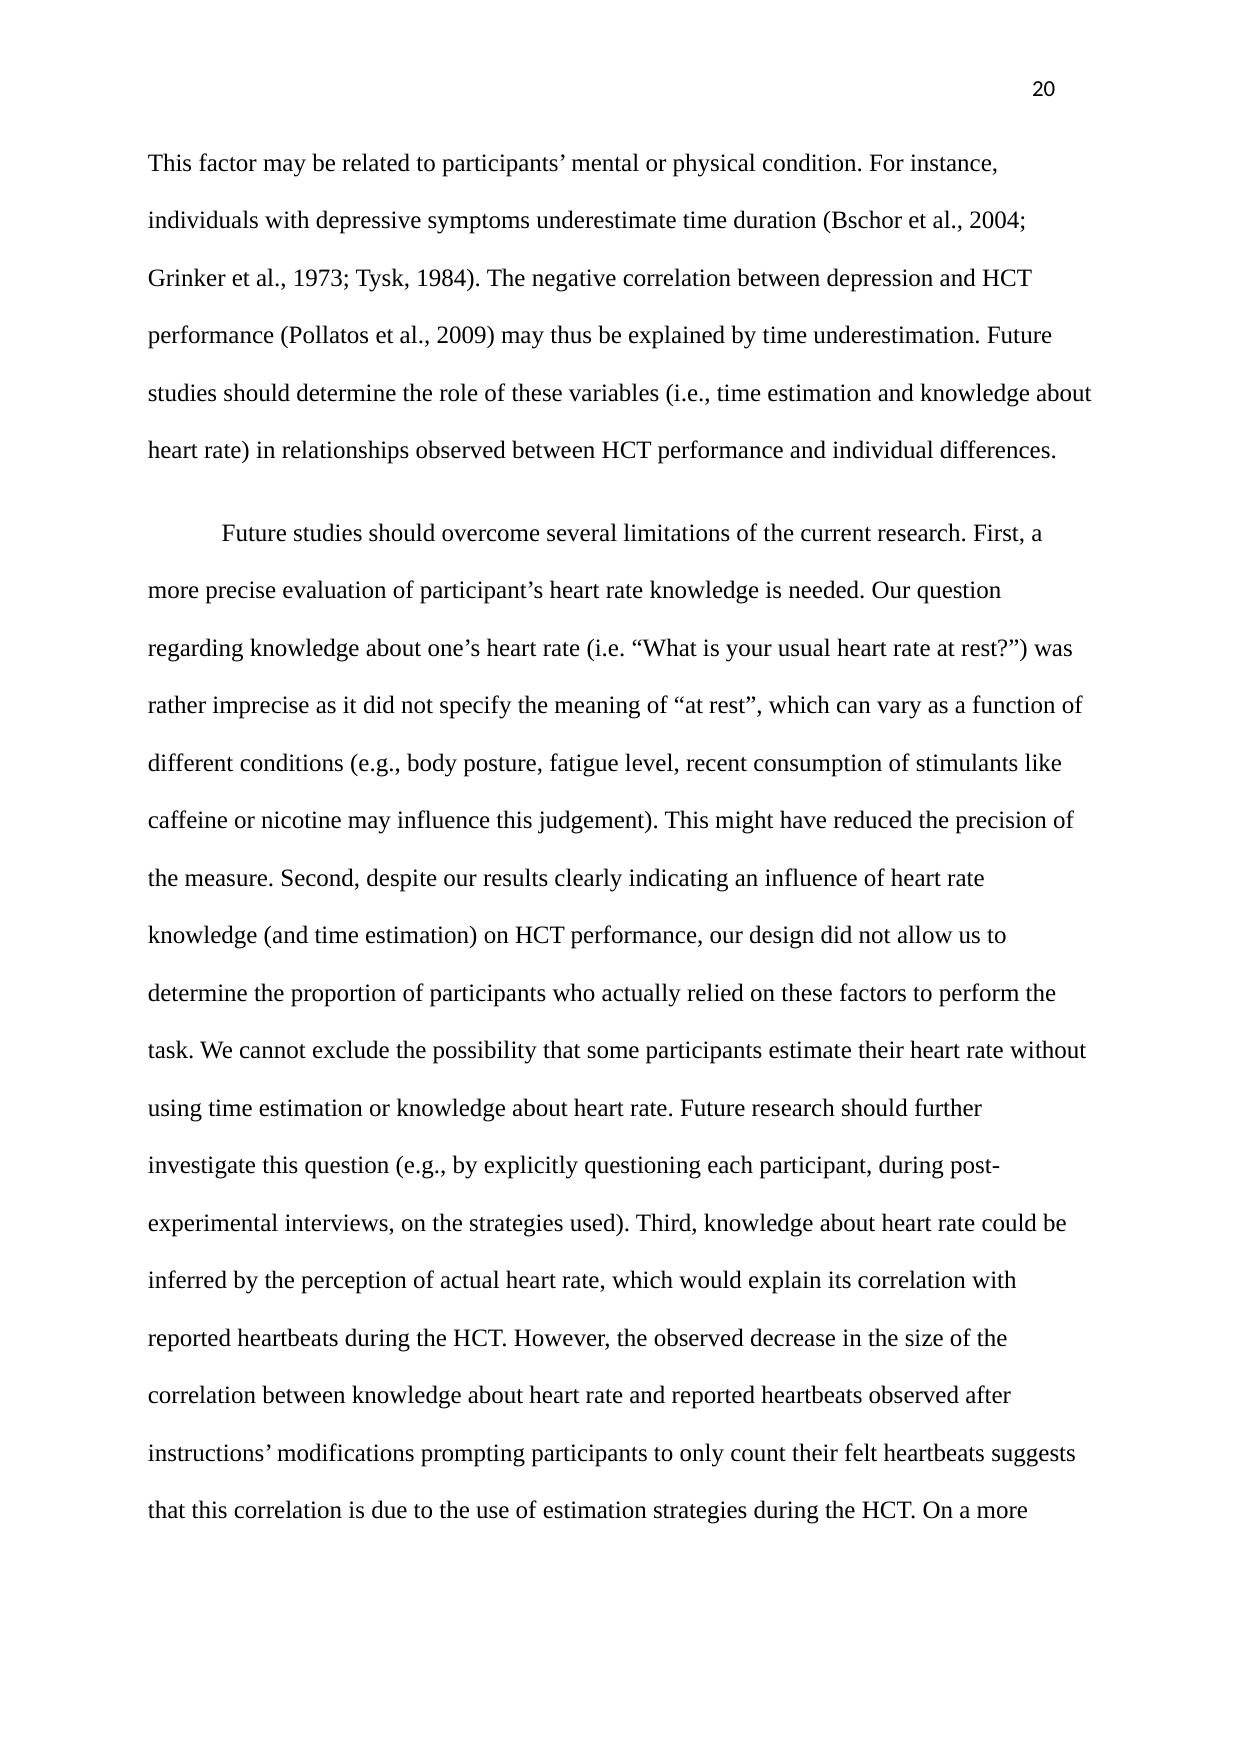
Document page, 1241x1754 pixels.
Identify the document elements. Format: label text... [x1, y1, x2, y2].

text This factor may be related to participants’ mental or physical condition. For instance, individuals with depressive symptoms underestimate time duration (Bschor et al., 2004; Grinker et al., 1973; Tysk, 1984). The negative correlation between depression and HCT performance (Pollatos et al., 2009) may thus be explained by time underestimation. Future studies should determine the role of these variables (i.e., time estimation and knowledge about heart rate) in relationships observed between HCT performance and individual differences. [148, 148, 1093, 464]
text Future studies should overcome several limitations of the current research. First, a more precise evaluation of participant’s heart rate knowledge is needed. Our question regarding knowledge about one’s heart rate (i.e. “What is your usual heart rate at rest?”) was rather imprecise as it did not specify the meaning of “at rest”, which can vary as a function of different conditions (e.g., body posture, fatigue level, recent consumption of stimulants like caffeine or nicotine may influence this judgement). This might have reduced the precision of the measure. Second, despite our results clearly indicating an influence of heart rate knowledge (and time estimation) on HCT performance, our design did not allow us to determine the proportion of participants who actually relied on these factors to perform the task. We cannot exclude the possibility that some participants estimate their heart rate without using time estimation or knowledge about heart rate. Future research should further investigate this question (e.g., by explicitly questioning each participant, during post-experimental interviews, on the strategies used). Third, knowledge about heart rate could be inferred by the perception of actual heart rate, which would explain its correlation with reported heartbeats during the HCT. However, the observed decrease in the size of the correlation between knowledge about heart rate and reported heartbeats observed after instructions’ modifications prompting participants to only count their felt heartbeats suggests that this correlation is due to the use of estimation strategies during the HCT. On a more [148, 518, 1093, 1524]
